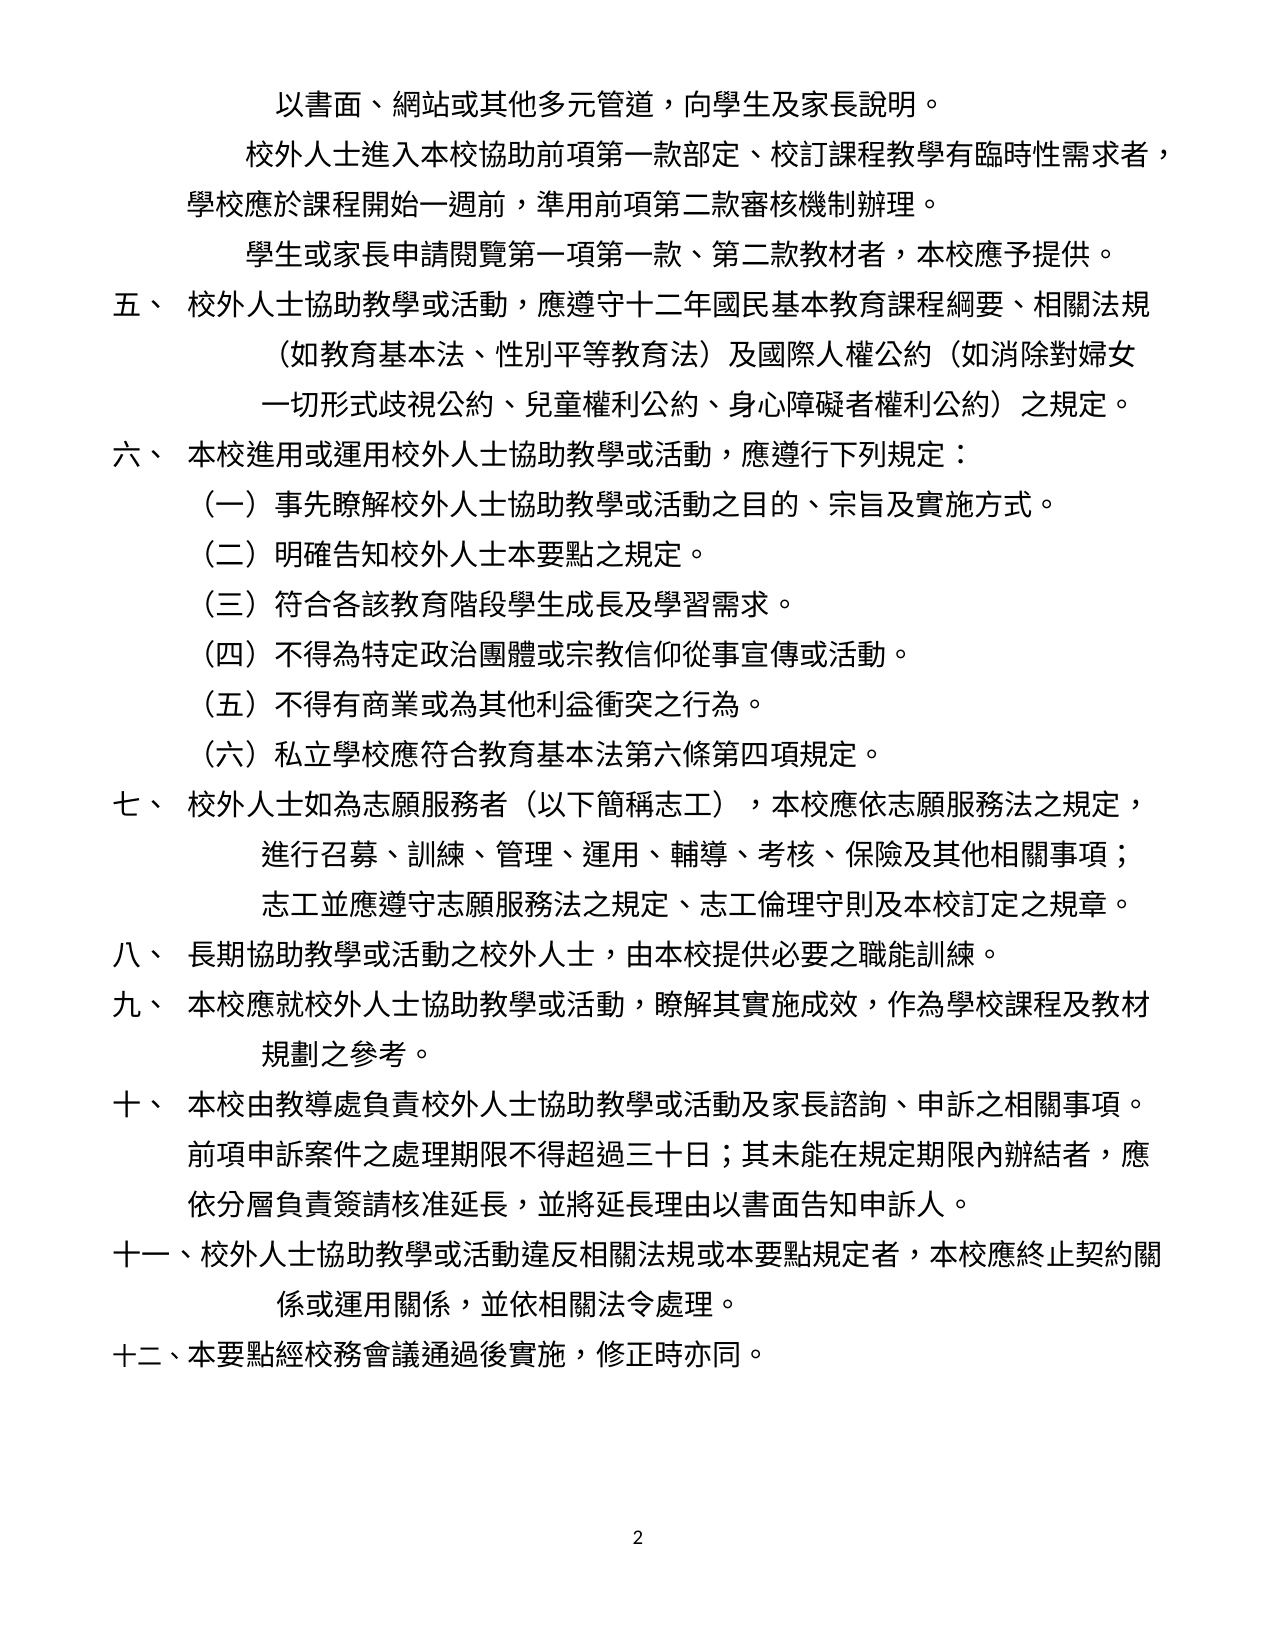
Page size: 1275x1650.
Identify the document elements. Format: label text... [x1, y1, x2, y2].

list 校外人士如為志願服務者（以下簡稱志工），本校應依志願服務法之規定，進行召募、訓練、管理、運用、輔導、考核、保險及其他相關事項；志工並應遵守志願服務法之規定、志工倫理守則及本校訂定之規章。 [112, 775, 1162, 925]
list 校外人士協助教學或活動，應遵守十二年國民基本教育課程綱要、相關法規（如教育基本法、性別平等教育法）及國際人權公約（如消除對婦女一切形式歧視公約、兒童權利公約、身心障礙者權利公約）之規定。 [112, 275, 1162, 425]
text （六）私立學校應符合教育基本法第六條第四項規定。 [186, 725, 1162, 775]
list 本校由教導處負責校外人士協助教學或活動及家長諮詢、申訴之相關事項。 [112, 1075, 1162, 1125]
text （五）不得有商業或為其他利益衝突之行為。 [186, 675, 1162, 725]
list 本要點經校務會議通過後實施，修正時亦同。 [112, 1325, 1162, 1375]
list 長期協助教學或活動之校外人士，由本校提供必要之職能訓練。 [112, 925, 1162, 975]
text （一）事先瞭解校外人士協助教學或活動之目的、宗旨及實施方式。 [186, 475, 1162, 525]
text （四）不得為特定政治團體或宗教信仰從事宣傳或活動。 [186, 625, 1162, 675]
text （三）符合各該教育階段學生成長及學習需求。 [186, 575, 1162, 625]
text 以書面、網站或其他多元管道，向學生及家長說明。 [186, 75, 1162, 125]
list 本校應就校外人士協助教學或活動，瞭解其實施成效，作為學校課程及教材規劃之參考。 [112, 975, 1162, 1075]
text 校外人士進入本校協助前項第一款部定、校訂課程教學有臨時性需求者，學校應於課程開始一週前，準用前項第二款審核機制辦理。 [186, 125, 1162, 225]
list 本校進用或運用校外人士協助教學或活動，應遵行下列規定： [112, 425, 1162, 475]
list 校外人士協助教學或活動違反相關法規或本要點規定者，本校應終止契約關係或運用關係，並依相關法令處理。 [112, 1225, 1162, 1325]
text 學生或家長申請閱覽第一項第一款、第二款教材者，本校應予提供。 [186, 225, 1162, 275]
text 前項申訴案件之處理期限不得超過三十日；其未能在規定期限內辦結者，應依分層負責簽請核准延長，並將延長理由以書面告知申訴人。 [187, 1125, 1162, 1225]
text （二）明確告知校外人士本要點之規定。 [186, 525, 1162, 575]
